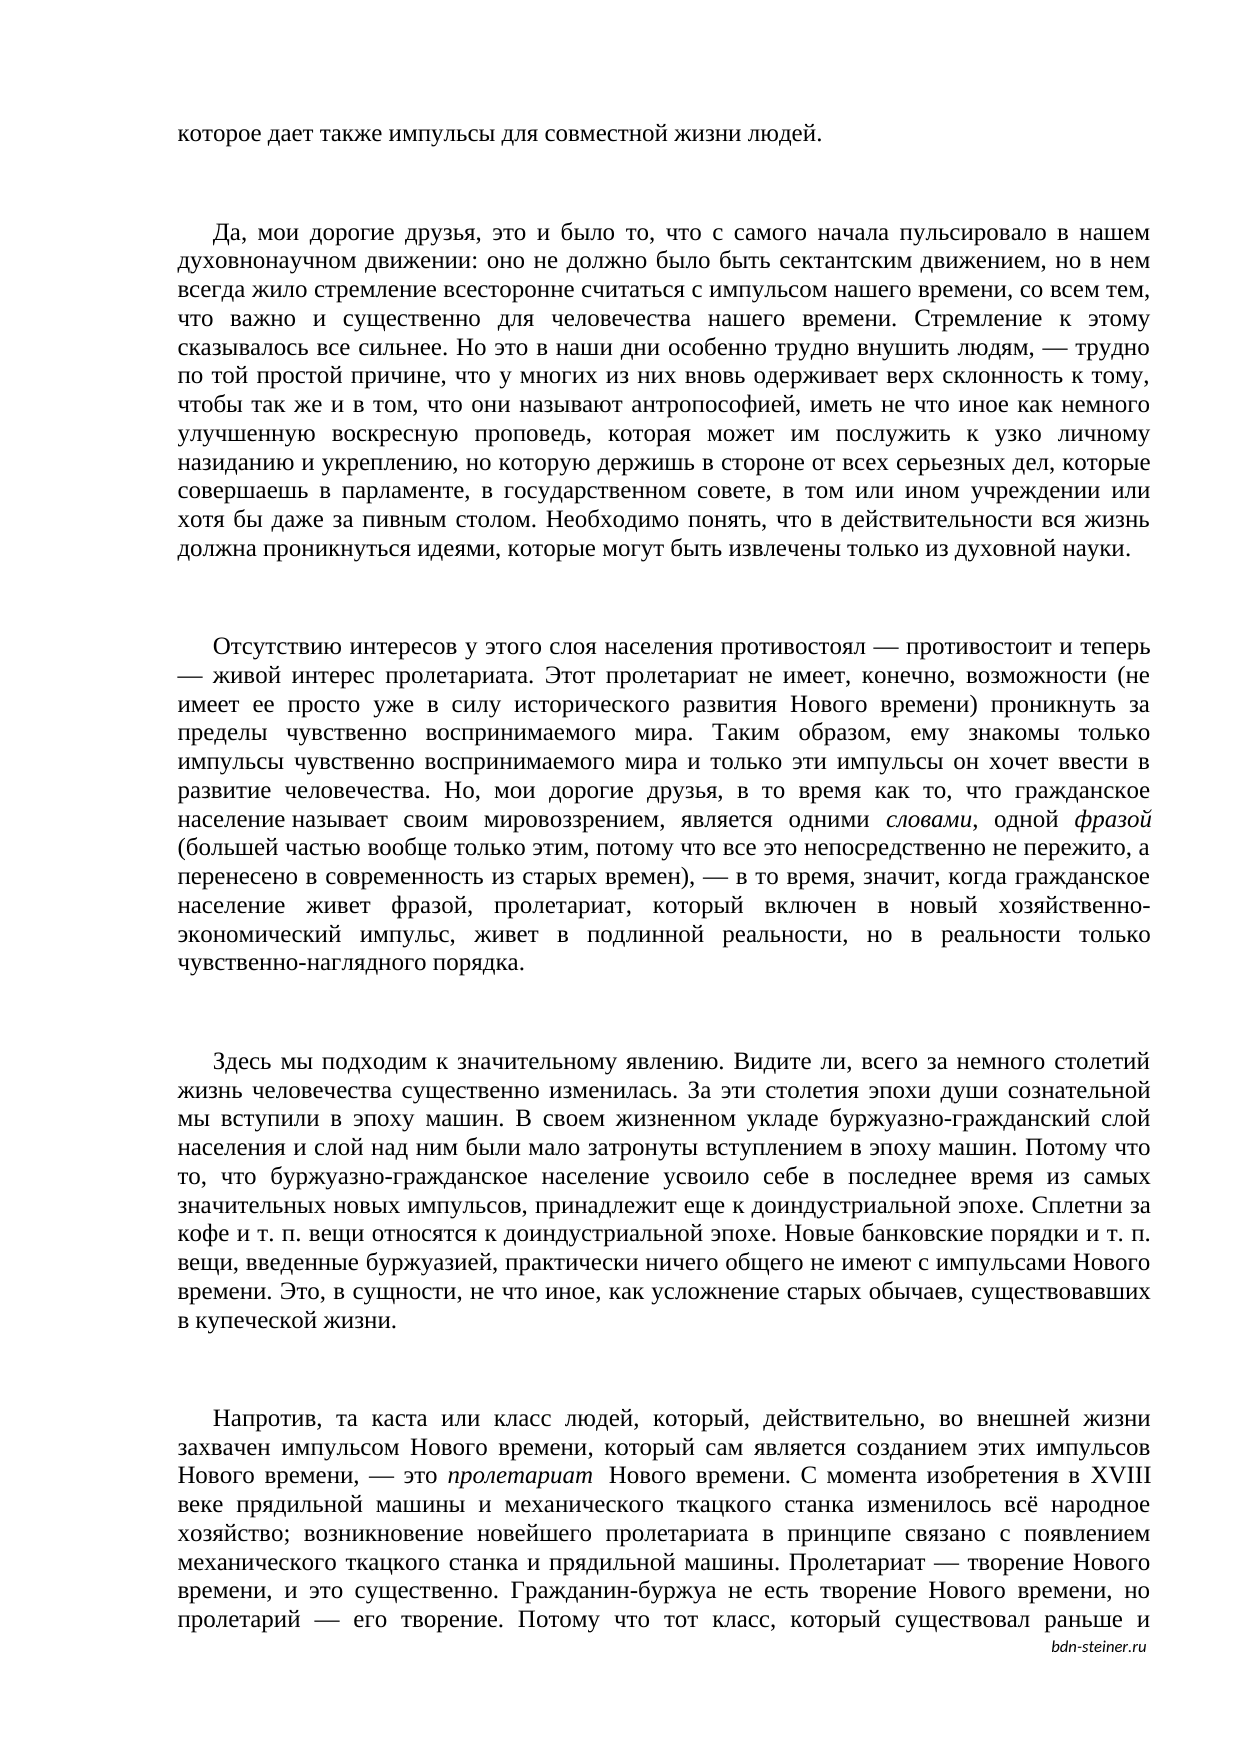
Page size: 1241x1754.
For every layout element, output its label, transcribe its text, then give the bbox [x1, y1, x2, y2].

text Да, мои дорогие друзья, это и было то, что с самого начала пульсировало в нашем духовнонаучном движении: оно не должно было быть сектантским движением, но в нем всегда жило стремление всесторонне считаться с импульсом нашего времени, со всем тем, что важно и существенно для человечества нашего времени. Стремление к этому сказывалось все сильнее. Но это в наши дни особенно трудно внушить людям, — трудно по той простой причине, что у многих из них вновь одерживает верх склонность к тому, чтобы так же и в том, что они называют антропософией, иметь не что иное как немного улучшенную воскресную проповедь, которая может им послужить к узко личному назиданию и укреплению, но которую держишь в стороне от всех серьезных дел, которые совершаешь в парламенте, в государственном совете, в том или ином учреждении или хотя бы даже за пивным столом. Необходимо понять, что в действительности вся жизнь должна проникнуться идеями, которые могут быть извлечены только из духовной науки. [177, 217, 1152, 562]
text Отсутствию интересов у этого слоя населения противостоял — противостоит и теперь — живой интерес пролетариата. Этот пролетариат не имеет, конечно, возможности (не имеет ее просто уже в силу исторического развития Нового времени) проникнуть за пределы чувственно воспринимаемого мира. Таким образом, ему знакомы только импульсы чувственно воспринимаемого мира и только эти импульсы он хочет ввести в развитие человечества. Но, мои дорогие друзья, в то время как то, что гражданское население называет своим мировоззрением, является одними словами, одной фразой (большей частью вообще только этим, потому что все это непосредственно не пережито, а перенесено в современность из старых времен), — в то время, значит, когда гражданское население живет фразой, пролетариат, который включен в новый хозяйственно-экономический импульс, живет в подлинной реальности, но в реальности только чувственно-наглядного порядка. [177, 631, 1152, 976]
text Напротив, та каста или класс людей, который, действительно, во внешней жизни захвачен импульсом Нового времени, который сам является созданием этих импульсов Нового времени, — это пролетариат Нового времени. С момента изобретения в XVIII веке прядильной машины и механического ткацкого станка изменилось всё народное хозяйство; возникновение новейшего пролетариата в принципе связано с появлением механического ткацкого станка и прядильной машины. Пролетариат — творение Нового времени, и это существенно. Гражданин-буржуа не есть творение Нового времени, но пролетарий — его творение. Потому что тот класс, который существовал раньше и [177, 1403, 1152, 1633]
text которое дает также импульсы для совместной жизни людей. [177, 118, 1152, 147]
text Здесь мы подходим к значительному явлению. Видите ли, всего за немного столетий жизнь человечества существенно изменилась. За эти столетия эпохи души сознательной мы вступили в эпоху машин. В своем жизненном укладе буржуазно-гражданский слой населения и слой над ним были мало затронуты вступлением в эпоху машин. Потому что то, что буржуазно-гражданское население усвоило себе в последнее время из самых значительных новых импульсов, принадлежит еще к доиндустриальной эпохе. Сплетни за кофе и т. п. вещи относятся к доиндустриальной эпохе. Новые банковские порядки и т. п. вещи, введенные буржуазией, практически ничего общего не имеют с импульсами Нового времени. Это, в сущности, не что иное, как усложнение старых обычаев, существовавших в купеческой жизни. [177, 1046, 1152, 1333]
